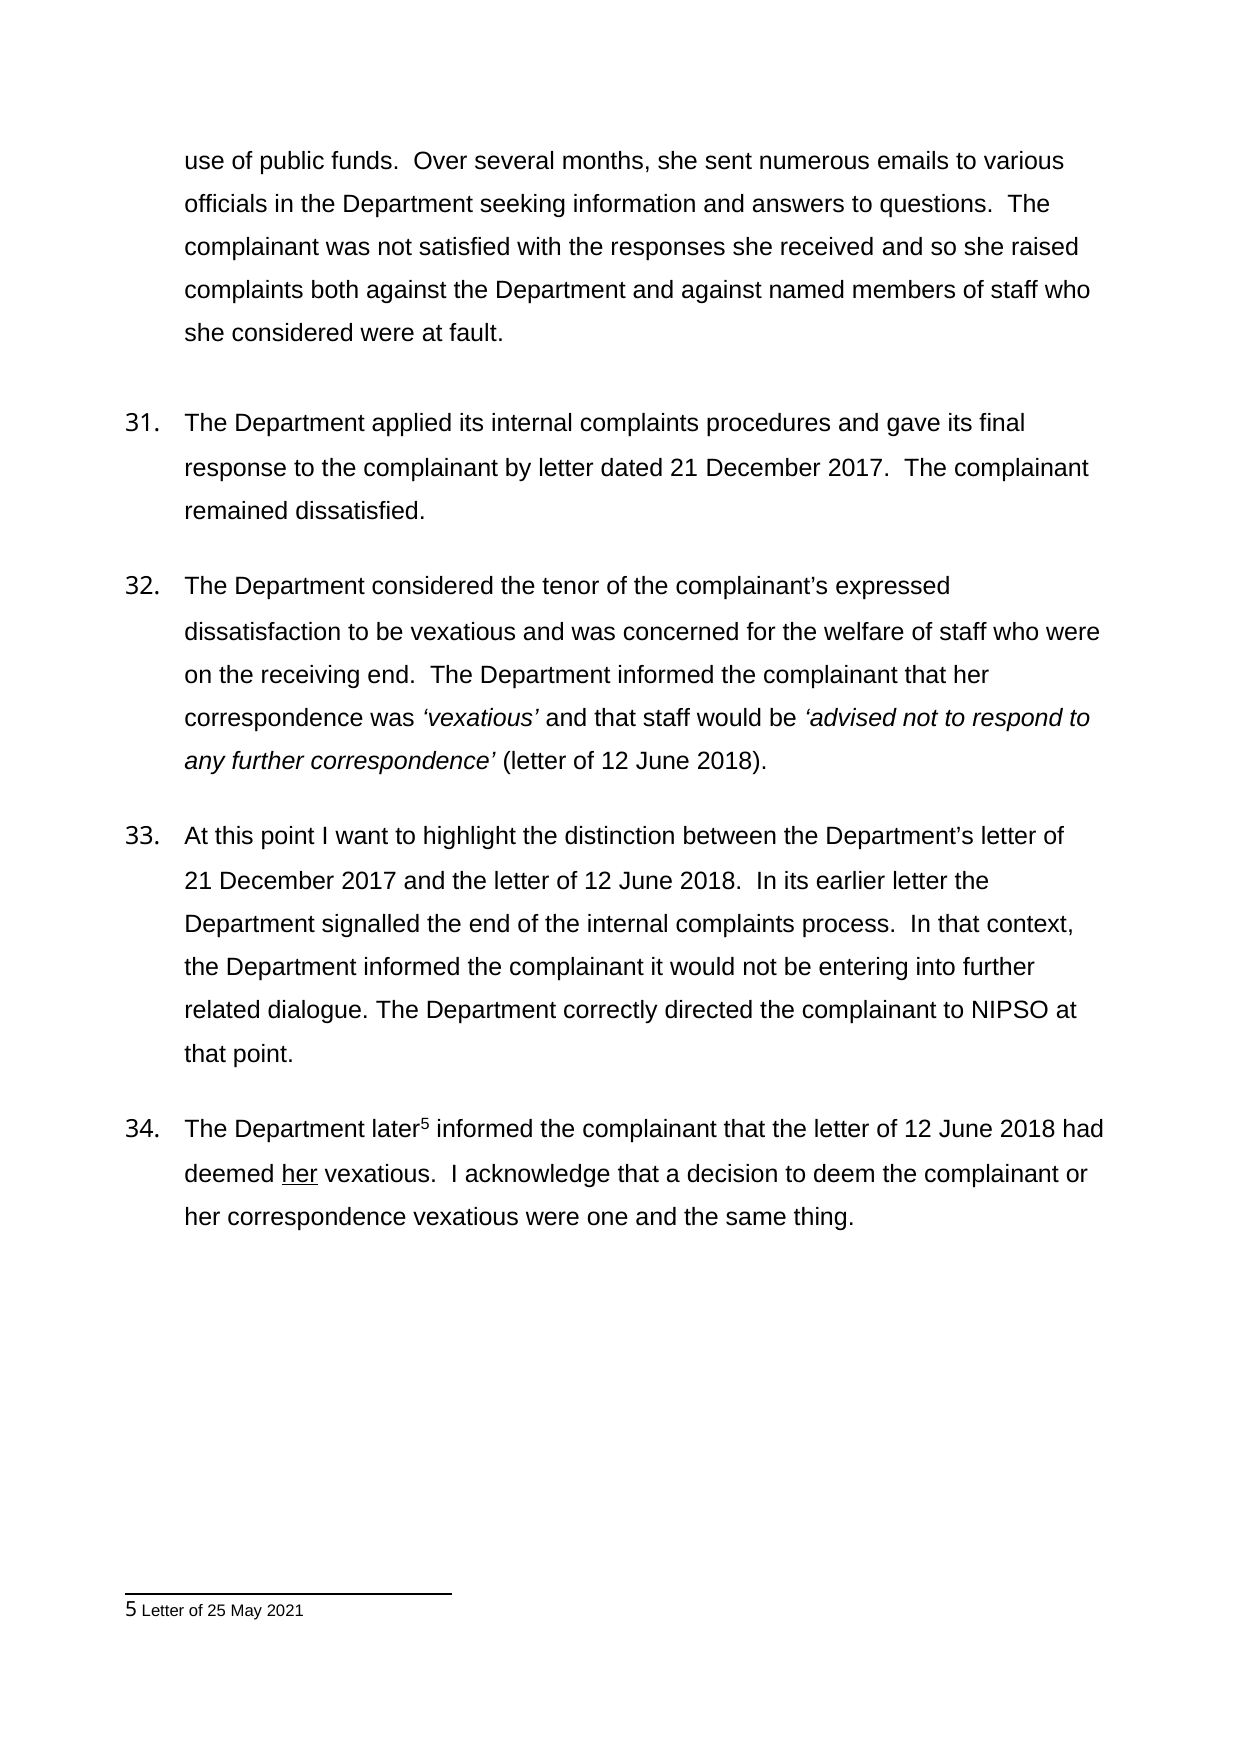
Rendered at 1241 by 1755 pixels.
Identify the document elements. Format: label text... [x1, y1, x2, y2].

list The Department later informed the complainant that the letter of 12 June 2018 had deemed her vexatious. I acknowledge that a decision to deem the complainant or her correspondence vexatious were one and the same thing. [125, 1111, 1113, 1231]
list Letter of 25 May 2021 [125, 1594, 1113, 1622]
list The Department applied its internal complaints procedures and gave its final response to the complainant by letter dated 21 December 2017. The complainant remained dissatisfied. [125, 404, 1113, 525]
list At this point I want to highlight the distinction between the Department’s letter of 21 December 2017 and the letter of 12 June 2018. In its earlier letter the Department signalled the end of the internal complaints process. In that context, the Department informed the complainant it would not be entering into further related dialogue. The Department correctly directed the complainant to NIPSO at that point. [125, 818, 1113, 1067]
list use of public funds. Over several months, she sent numerous emails to various officials in the Department seeking information and answers to questions. The complainant was not satisfied with the responses she received and so she raised complaints both against the Department and against named members of staff who she considered were at fault. [125, 146, 1113, 347]
list The Department considered the tenor of the complainant’s expressed dissatisfaction to be vexatious and was concerned for the welfare of staff who were on the receiving end. The Department informed the complainant that her correspondence was ‘vexatious’ and that staff would be ‘advised not to respond to any further correspondence’ (letter of 12 June 2018). [125, 568, 1113, 774]
